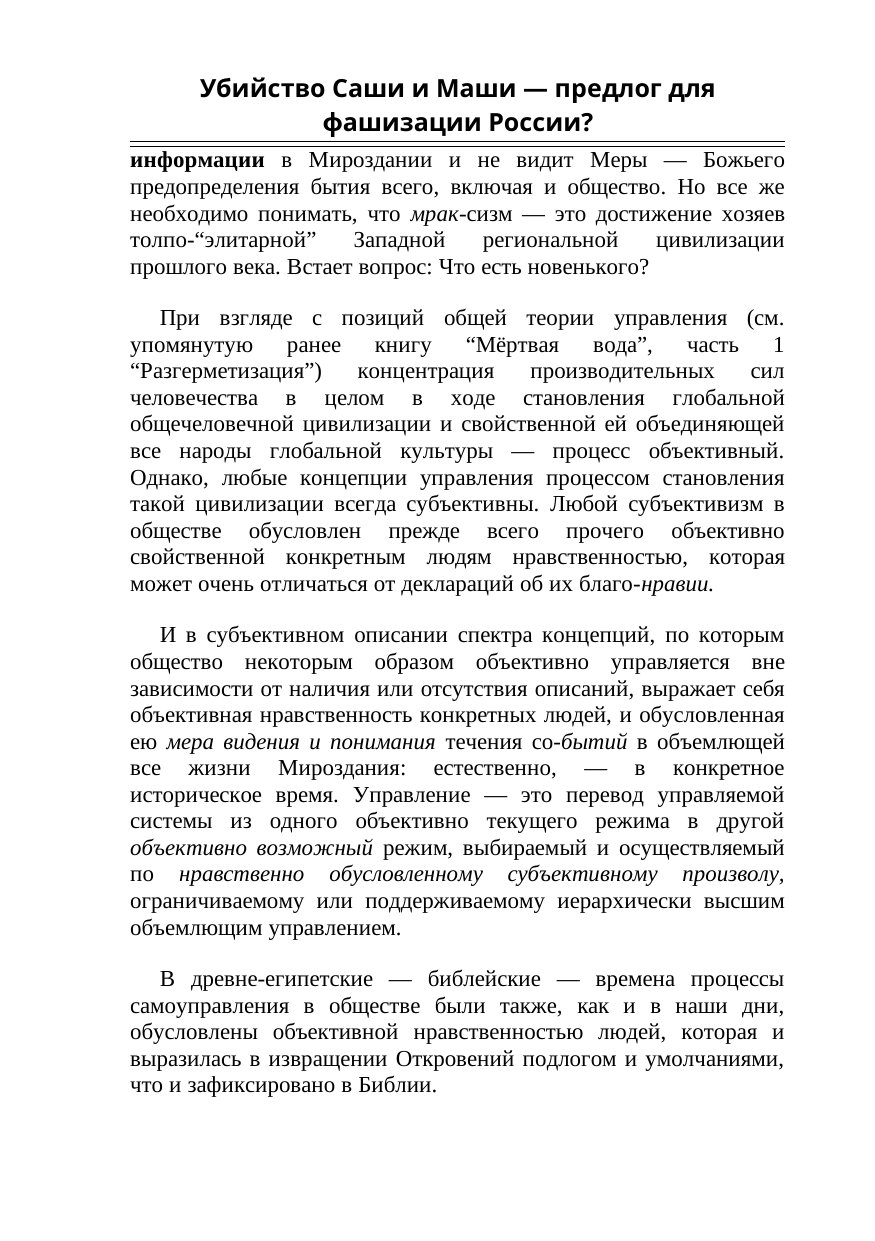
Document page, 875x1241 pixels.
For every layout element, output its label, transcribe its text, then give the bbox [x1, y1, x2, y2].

text В древне-египетские — библейские — времена процессы самоуправления в обществе были также, как и в наши дни, обусловлены объективной нравственностью людей, которая и выразилась в извращении Откровений подлогом и умолчаниями, что и зафиксировано в Библии. [130, 965, 785, 1098]
text При взгляде с позиций общей теории управления (см. упомянутую ранее книгу “Мёртвая вода”, часть 1 “Разгерметизация”) концентрация производительных сил человечества в целом в ходе становления глобальной общечеловечной цивилизации и свойственной ей объединяющей все народы глобальной культуры — процесс объективный. Однако, любые концепции управления процессом становления такой цивилизации всегда субъективны. Любой субъективизм в обществе обусловлен прежде всего прочего объективно свойственной конкретным людям нравственностью, которая может очень отличаться от деклараций об их благо-нравии. [130, 304, 785, 596]
text информации в Мироздании и не видит Меры — Божьего предопределения бытия всего, включая и общество. Но все же необходимо понимать, что мрак-сизм — это достижение хозяев толпо-“элитарной” Западной региональной цивилизации прошлого века. Встает вопрос: Что есть новенького? [130, 147, 785, 279]
text И в субъективном описании спектра концепций, по которым общество некоторым образом объективно управляется вне зависимости от наличия или отсутствия описаний, выражает себя объективная нравственность конкретных людей, и обусловленная ею мера видения и понимания течения со-бытий в объемлющей все жизни Мироздания: естественно, — в конкретное историческое время. Управление — это перевод управляемой системы из одного объективно текущего режима в другой объективно возможный режим, выбираемый и осуществляемый по нравственно обусловленному субъективному произволу, ограничиваемому или поддерживаемому иерархически высшим объемлющим управлением. [130, 621, 785, 940]
